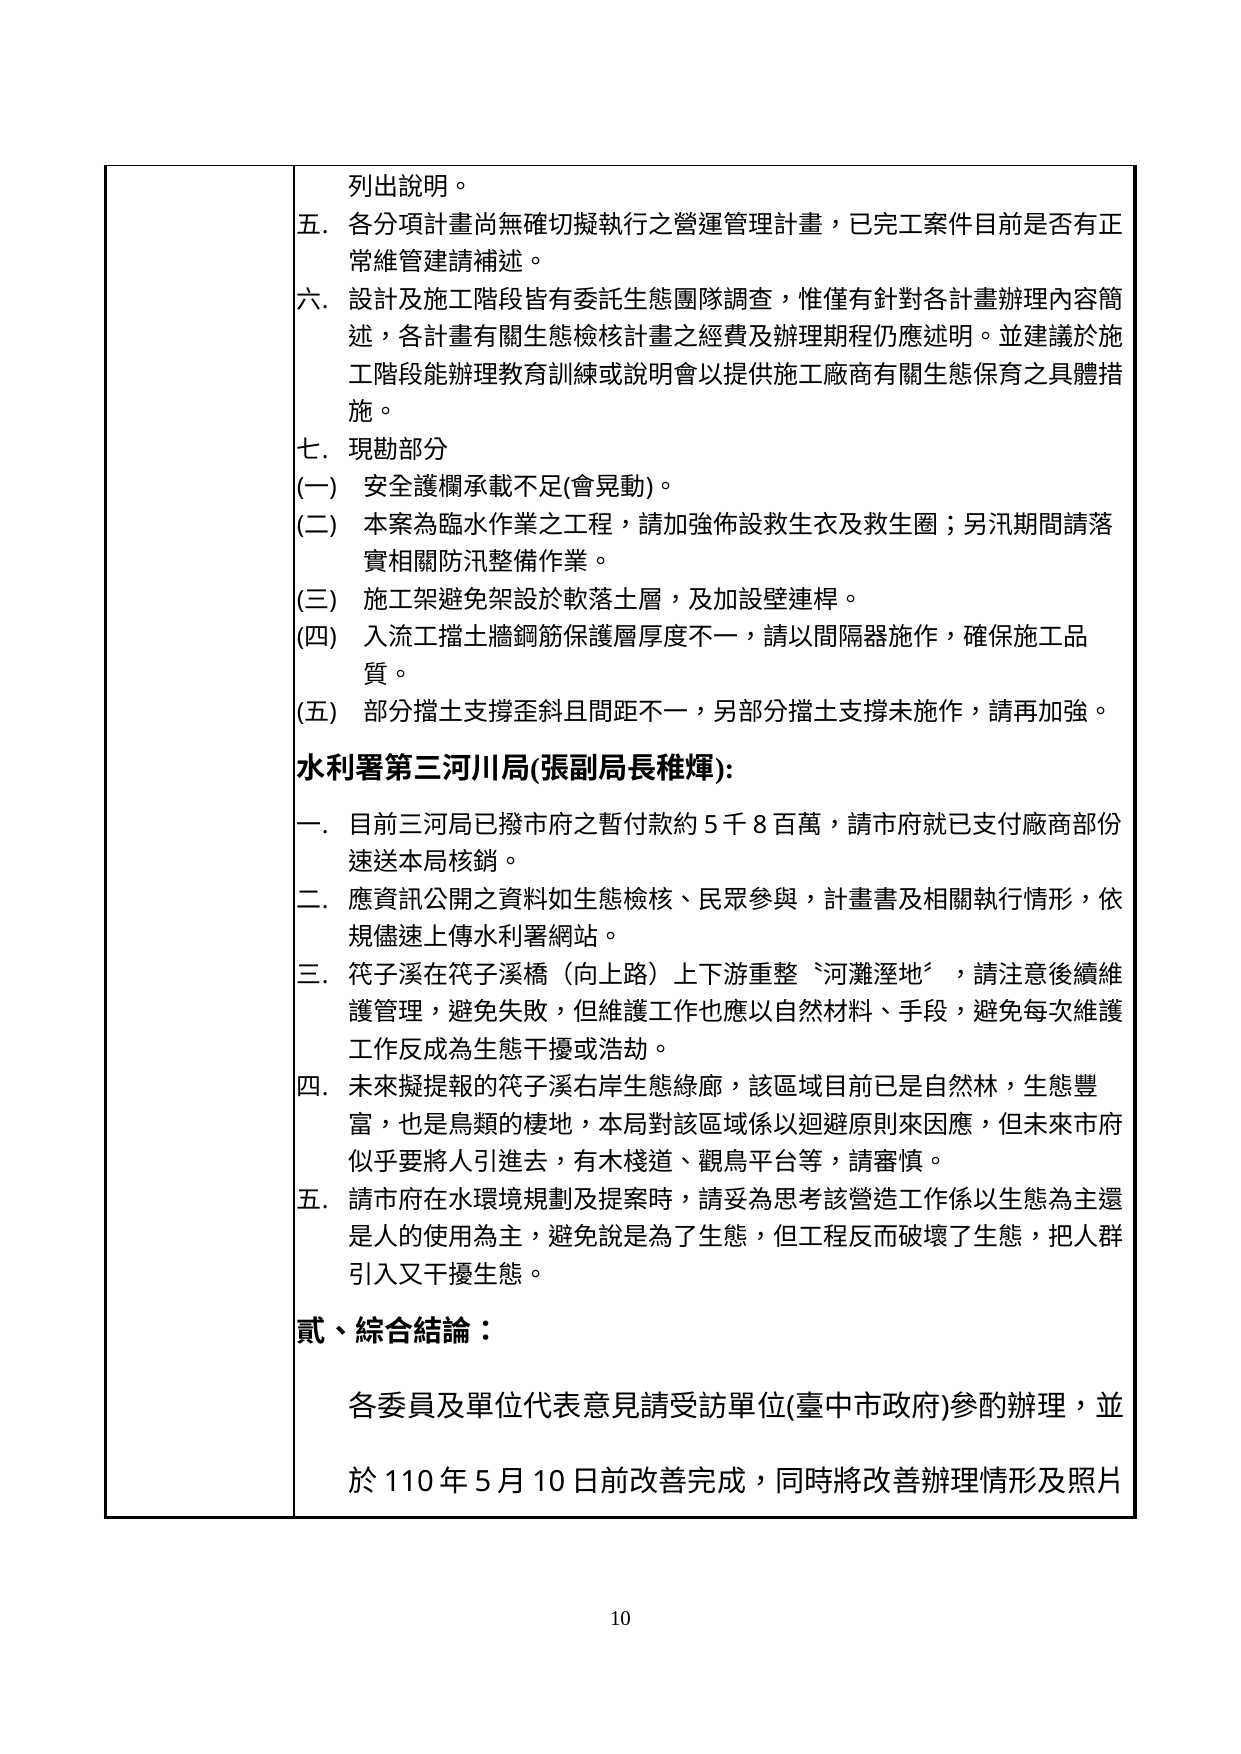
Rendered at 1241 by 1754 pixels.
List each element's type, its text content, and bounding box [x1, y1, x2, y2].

table_cell [107, 166, 293, 1516]
table_cell 壹、訪查暨現勘意見 翁委員義聰: 綠川 (一)水環境改善沒有都市常見的珠頸斑鳩，表示為劣化的｢都市生態系統｣， 建議種植其食草如種子。 (二)深潭的深度應標示深度，如30公分。 (三)蜻蜓只豆娘一種，建議補償其棲地及水質為保育標的之一。（但簡報中 有樂仙蜻蜓請說明） (四)黑板樹移除後的補償新種喬木、灌木等樹種，請補充。 (五)最後表列（含物種名）的關注物種、保護物種，請補充。 (六)人工設施過度設計，建議水岸種深根的喬木（如櫸木）。 山脚大排 (一)南勢坑溪，建議以樹鵲鰕虎及絨蟄蟹為關注物種，並給予工程及植栽的 建議。 (二)南勢溪，建議以爬蟲類為保護標的；另從螺貝類選出一種關注物種。 (三)請補充水生植物種類及應移除的外來種（如粉絲虎尾藻）。 柳川 (一)請標示土肉桂、水柳施工前的位置，及施工中是否移植。 (二)請於施工設計圖中標示移植的種類及其胸高直徑。 (三)缺乏對應到關注物種的食源，蝶蛾類的食草，白頭翁冬天的苦楝、 榕等。 旱溪排水 (一)建議以蜻蜓及鳥類為關注物種做為後續檢核依據。 (二)標示或表列保留或移植的樹木種類及數量。 (三)增列水域動物為關注物種。 笩子溪 (一)建議以本土魚類為關注物種，鳥類為生態指標。 (二)生態調查完之後應詳加分析選定關注物種，研提其棲地需求。 (三)｢設置鳥屋｣的保護對象是什麼﹖在簡報應說明。 建議 (一)規劃設計應考慮鳥獸蝶的棲所，缺乏對樹木的就地保留（含10〜30公分 的喬木）。 (二)請參考台南市巴克禮公園設置｢生態保育區｣禁止民眾進入。 (三)低矮植物兔仔菜、鵝仔菜等不起眼的植物，於草生地邊緣內應予保留。 (四)水蘊草、金魚藻、鱔、土虱等水生動物亦應關心關注。 (五)各計畫中應就生態系能量流及食物鏈考量，針對物種需求，擬訂保育策 略，如 (1)陽光→甜根子草→老鼠→石虎 (2)陽光→苦棟 花蜜→蜜蜂→鳥 成熟果實（黃褐色）→白頭翁 現勘: (一)增加部分滯洪池的深度可以於排水後維持1.5公尺的水深，以做為乾旱 季節野生動物之飲水源。 (二)滯洪池斜坡建議增加鳥類及昆蟲的食源，考慮到不同季節（月份），不 同日夜（蛾）的蜜源。 (三)邊坡建議種植本土澤蘭之類的蜜源。 (四)喬木可挖掘水坑，增加土壤含水量。 林委員煌喬: 配合「全國水環境改善計畫2.0」研提發展願景圖：回顧108年10月22日經濟部水利署二河局辦理「全國水環境改善計畫」第四梯次提案跨域共學營時，本人就曾建議台中市政府(下稱市府)可以更宏觀的角度，運用全國水環境改善計畫作為城市治理的重要策略。換言之，可整合水環境改善計畫市府過去已完成、執行中及未來擬爭取的水環境建設計畫，賦予一個響亮的核心價值，進而勾勒出全市完整的水環境建設願景籃圖。再以此願景籃圖及核心價值，來爭取預算逐一落實，並與民眾溝通及政績展現，將更具可行性及說服力。這張願景籃圖是遲早要做的，因為市府已推動了四批次的水環境改善建設計畫，水利署未來還有第五批次、第六批次…，最後市府要展現成果時，還是得呈現建設完成的籃圖。既然如此，與其無整體規劃，「想到那、做到那」、毫無章法的提案，導致完成後可能是散雜無章的圖像，不如先行擘劃發展願景圖，然後有計畫、按步就班、完整地逐一完成拼圖，將更見科學。)從今天的簡報P.2觀之，已能窺見核心價值(川流再造、韌性城市)，但仍僅能看到亮的建設，仍未能呈現質的建設想把台中市建構發展出什麼模樣的水環境；所幸水利署從第五批次推動方式及評核作業程序，已規定各縣市均應提出「水環境改善整體空間發展藍圖」，才能提報「全國水環境改善計畫」爭取辦理，是以，水環境發展願景藍圖，市府已非做不可，在此就不多言。不過，我們也發現，市府係以水系整合性、系統性、計畫性，並賦予一個亮眼的名目包裝提案、建設、行銷，更給各水系訂下發展目標及社會功能，並從該發展目標及社會功能的分析，引發出該水系各項建設的構想讓市府的水環境建設更具有特色、更加有故事性，殊值肯定。 落實生態檢核事宜： (一)從簡報中各項水環境建設計畫的生態檢核資料顯示，市府生態檢核團隊組織、操作步驟、保育策略與措施，尚屬合宜，尤其可見到各項計畫生態檢核辦理情形與生態友善措施，更屬難得？可是我們最想更想知道、也是最擔心的是，市府在設計、施工階段如何將生態檢核成果所列之友善生態的執行理念、策略及措施，加予落實。因為，我們訪查各縣市政府執行全國水環境改善計畫情形時發現，目前碰到的最大瓶頸是，「如何將生態檢核團隊的知識與經驗，引入公務體系，並落實於水利建設。」這也是水環境建設計畫最被忽略，而亟待強化的一環，而要如何落實生態檢核作業呢： 1.規劃階段：環視各縣市全國水環境改善計畫經過四梯次提案的洗禮後，大致上已能重視核定規劃階段的生態檢核，當然各縣市仍有良莠不齊情形，(1)有些甚至流於制式化、聊備一格，僅為符合審查要求而已；(2)有些生態檢核成果尚可，但因尚無法完全掌握計畫的設計與工作內容，並未真正就各項工程範圍，實際進行生態檢核，掌握生態的現狀(尤其是因施工將造成環境永久改變的區域)。導致所提之保育對策，僅能流於泛泛(或放諸四海皆可用)的建言，並未真正研提該工程對應且適切地的生態保育措施。因此，要再提醒市府未來應督促生態檢核團隊一定要詳細調查，確實掌握生態的現狀，因為只有確實掌握計畫工區生態的現狀，才能釐清各項工程進行可能造成生態的影響，也只有如此才能研擬對應且適切地保育策略與措施，以及提出工程顧問公司真實受用的工程配置方案。 2.設計階段：當進入設計階段後，理論上，生態檢核應在設計階段扮演重要角色，是即應將生態檢核成果的重點，回饋融入設計中。然而，當審視各縣市所提設計書圖時，幾乎未見生態檢核的相關內容(如果有亦僅注意到植栽工程部分)，這令人納悶核定規劃階段投入那麼多資源進行生態檢核，卻未能回饋於設計中，加以落實，殊為可惜。原因可能有兩類：一類是大部分縣市生態檢核工作，全部心力皆僅止於水環境計畫通過水利署核定，當計畫審查通過後，生態檢核團隊就結束任務，而工程顧問公司對於生態檢核相關事宜，又非常陌生，甚至不知道如何運用生態檢核成果，如此，設計書圖文件就很難掌握生態檢核的精髓。另一類是詳實的生態檢核是包含在設計標，造成生態檢核相關作業與細部設計同步進行，因為生態檢核完成報告，會有時間落後，所以實際上會是「細部設計」走在「生態檢核」的前頭，如此，不是「設計」與「生態檢核」成為兩條平行線，沒有交集；不然，就是細部設計時無生態資料可用，導致細部設計書圖文件，幾乎未見生態檢核的相關內容。因此，建議市府要問問工程顧問公司：(1)如何運用生態檢核報告(不能束諸高閣)；(2)生態檢核報告所提的生態策略或措施，打算如何處理？(3)那些措施已回饋體現於細部設計中？(4)如不知如何運用或有不足處，請不要忘了，可再要求生態檢核團隊補充。此外，還要督促工程顧問公司確實辦理下列事項： (1)工程顧問公司應將生態檢核成果及所提的生態保育策略與措施，回饋融入設計中，並與生態檢核團隊討論細部設計圖說的可行性及妥適性，俾能作更有把握、對生態影響最小的最佳設計。 (2)工程顧問公司應與生態檢核團隊討論，篩選出那些所提保育措施，應轉化成承商應遵守及監工督導可明確清楚的契約規範，於契約中明確規範生態注意事項，並進一步臚列於細部計畫與預算書圖文件內，俾作為後續施工監造之依據。 3.施工階段：眾所周知，施工階段的承商及工人，對於生態檢核的相關事宜，較為陌生，因此，最好能要求承商於施工前應與生態檢核團隊討論，於施工計畫書提出「生態檢核執行計畫」，其內容應包括：訂定生態檢核施工要領、建置專業生態團隊及生態檢核流程圖、說明施工擾動範圍及生態應對、生態自主檢查表(應扣合生態保育措施，就個案嚴謹設計檢驗項目，並納入品質計畫書)、開工明會納入生態保育措施宣導、種原採種、保存、育苗及表土保存、外來物種清除辦理、生態監看及異常通知等。此外，品質計畫審查意見表之審查項目、監造計畫書監造權責劃分表之工作項目等，亦應有生態檢核的相關作為 (按：目前生態自主檢查表之檢查內容，大多聊備一格，而應著重於保全對象，以及承商應特別注意落實的保育措施等)。 4.最後，本人覺得還有一個很重要關鍵，是即建議市府應建立能貫穿水環境改善工程生命週期，全程督導落實生態檢核作業的可行機制：可由水環境改善輔導顧問團擔任此項任務，除適時督導各計畫之生態計畫書內容的執行情形外，應辦理水環境建設工程現地勘查，管考生態檢核作業落實情形，施工單位遇到問題時，並應提出改善建議及協助解決問題。 確實公民參與及資訊公開：從市府簡報資料發現，資訊公開部分採簡潔的新聞標題描繪建設成果，透過媒體的渲染，倍感溫馨、倍增可看性。至於公民參與部分，除以照片實景呈現外，也將相關公民參與的(會議)資料消化整理，並以公民關切議題方式呈現，且進一步說明設計階段的參採辦理情形，清楚明白，值得肯定。惟如能進一步告訴我們反面意見，又作何處理？以及溝通的重點、溝通對象包括有那些在地意見領袖、生態保育團體及專業人士(尤其長期關切本工程區域的學者專家及NGO團體)等，那就更完整了。 精進維護管理工作： (一)建設容易維護難，全國水環境改善計畫審查時，特別關切提案計畫之生態檢核、公民參與、資訊公開及營運管理等相關工作，其中本人覺得工程完成後的營運管理，是目前水環境建設最弱的一環，更是國內公共工程長久以來的痛。 (二)市府辦理之四梯次水環境建設計畫，大致已完成，簡報資料部分水系已能呈現後續維護管理的計畫及建設成果，未能呈現的水系，仍請補齊。其實，我們並不擔心市府維管的組織架構、經費來源及工作內容。我們比較擔心的是，市府的維管工作看來仍僅側重於人為設施之維護，人為設施之維管，當然必要且重要，只是光這樣就僅能透過完工前與完工後照片，來呈現計畫的成果與效益。所以，我們常看到各縣(市)政府簡報秀出施工前後的照片，強調施工後變乾淨、漂亮、安全了，這些固然可獲得外行的看熱鬧，拍手叫好；但當面對內行看門道的NGO團體質疑：「乾淨、漂亮、安全」是人要的，生態又不要這些，就無言以對；NGO團體關切的是：生態環境有沒有更友善了、生態有沒有更多樣了、生態族群有沒有增加了；而要能滿足他們的要求，就要能掌握生態改善的具體數據及事實。 (三)尤其，「全國水環境改善計畫」名稱既稱為「改善」，掌握生態改善的具體數據及事實，除為滿足NGO團體的關切外，才能讓建設成果供市府講故事、展現政績。因此，建議可提出下列各項落實成果，以彰顯各項計畫的生態效益： 1.利用水利工程快速棲地生態，評估比較各項計畫工程範圍建設前後的棲地生態分數(部分水系已有能呈現，可是我們要建議，應進一步於各項計畫執行前就設定該計畫執行完成後，該計畫工程範圍之棲地生態可達的分數目標，而為達該設定分數，則水的特性、水陸域過渡帶及底質特性、生態特性等各面向，宜各自提升多少分數，進而具體規劃各個子項應配合辦理那些棲地維護工作，俾利能儘量回饋於細部設計中)。 2.統計比較建設前後的透水鋪面、新植栽綠化面積(部分水系亦有呈現)。 3.如何減少燈光對周圍生態環境影響的積極作為。 4.外來物種清整成果。 5.對水體水質淨化、水量多元利用及逕流分擔、承洪韌性的貢獻。 6.有無設計生態、棲地環境的友善設施，以及對自然景觀連續及生物多樣性等成果。 7.生態檢核施工前後物種族群的比較分析。 (四)當然，完工後維護管理階段很重要的工作，就是定期監測計畫範圍棲地品質；並追蹤生態保全對象狀態與其他生態課題觀測；以及評估該工程生態保育措施的執行成效等，如此才能真確掌握上述6、7巷生態改善的具體數據及事實。 對生態檢核團隊的期許： (一)生態檢核除了盤點生物種類外，更重要的是應盤點生態條件與空間，故除應繪製生態關注區域，並就生態保全對象造冊，以及提出未來可採行的生態友善策略或措施外。建議應再檢視各項計畫的生態環境，屬工區範圍內的陸域或水域，有無亟待改善的地方，可提出具體建議，進而設計、施工改善完成。換言之，請多運用「補償」(其實應為「生態增益」)策略，主動去發現、去做，而非被動地僅針對受工程干擾的環境，不得不研究在原地或異地補償的作為。因此，應檢視各計畫工區範圍，有無需「補足其生態環境零碎化」，或「豐富物種棲地多樣性需求」的地方，可藉由工程的進行，順勢加以改善，來強化陸域、水域，藍、綠網絡的連結性及生物多樣性，如此人親近水才有意義。(這一點只有生態檢核團隊才有此敏感度，工程顧問公司無此專業，故應由生態檢核團隊檢視提出，再由工程顧問公司設計) (二)盤點計畫鄰近生態環境，並運用執行中計畫的基地潛力，思考如何與之連結，進而提出有助與鄰近生態環境物種分布及擴展的設計，然後加以串連成陸域、水域完整的生態環境，如此將可成為各項水環境改善計畫的亮點，日後參選水環境大賞，獲獎機率將會大增。 (三)最後，就以市府旱溪排水水環境及鄰近區域設施改善(第二標)參加本年水環境大賞未能入選，本人的評選原因提供參考：該工程透過梳理水利園區樹林雜亂問題，並修整原有景觀池引入旱溪水流，且建造雲、彩橋串聯兩岸民眾交流，雖營造出友善親近水岸景觀空間，但也暴露1.只看到景觀，沒有看到生態；2.感覺均僅在擴充人為活動空間；3.沒有看見找回河川的生命力、找回生態生機的積極企圖心，稍微可惜。因此建議園區部分地區可朝生態棲地的營造規劃，再增植適合生態檢核具指標(或亮點)性之物種覓食及棲息的複層次植栽，俾利該等物種之分布及擴展。尤其景觀池應栽種淨化、低維管、挺水植物及設置生態浮島，一方面淨化水質再回注旱溪，且成為旱溪魚蝦庇護、孵育場域，新生命再源源不絕地回歸旱溪，以強化水利園區與旱溪的連結，真正做到園區空拍所見魚的景觀，實現園區經改造後讓溪裡魚兒往返水利園區的情景；另方面營造濕地意象，讓地方民眾漫步園區或從雲、彩橋船首俯瞰時，增加親水及停留點，亦能觀察當地多樣性生態。如此該工程將可從做得很好的84分，一躍而過水環境得獎85分以上的門檻。 (差這一分就是有待生態檢核團隊的敏感提醒) 現勘意見： (一)旱溝排水水環境改善計畫中部科學(后里)園區綠10-2溪畔景觀池工程(下稱本工程)，植栽工程仍請採用臺灣原生種為主，同時，應預防潛在的生物污染問題，是即應檢查植栽土壤與植物體上，有無外來入侵種之散殖體，如紅火蟻防治、班腿樹蛙等。 (二)可再盤點本工程鄰近生態環境，並思考如何利用中部科學(后里)園區綠10-2溪畔景觀池的基地潛力，加以連結，進而設計有助旱溝排水流域物種分布及擴展的生態廊道，串連成陸域、水域完整的生態環境，從而凸顯旱溝排水水環境改善計畫的亮點。 陳委員郁屏： 生態檢核 (一)生態檢核報告書提到「生態檢核目的在於將生態考量事項融入治理工程中，以加強生態保育措施之落實，減輕治理工程對生態環境造成的負面影響。」但水環境相關計畫並非治理工程，不建議採此定義，執行上也不適用迴避縮小減輕補償，而應該是藉此機制讓生態專業實質參與規劃設計，以確認水環境計畫不偏離「維護、修復河川生命力」的核心價值。 (二)目前檢核表與報告都未說明工程內容與生態設計，亦未呈現各項計畫前後環境有哪些變化與改善，這是非常可惜的事。建議輔導團隊多從生態復育的觀點探討該計畫調整改善了哪些生態功能、如何促進生態系服務價值。 (三)生態檢核在規劃階段的工作目標為「生態衝擊的減輕及因應對策的研擬，決定工程配置方案。」評估工程的生態衝擊，應將文獻蒐集與現地調查整合建立環境基線。相關報告裡雖然做了很多生態調查，但並未將文獻與調查結果綜整呈現出環境現況與工程影響，無法有效反映提案內容對生態的潛在衝擊(包括正向與負向)進而研擬因應對策。 民眾參與 (一)各案都提到有積極召開地方說明會，且獲得地方認可，但未說明實質的規劃內容與進行方式，推測為常見的說明會型態。由上而下的景觀亮點設計或許可以透過說明會獲得地方接受，然而理想的在地參與應藉由更具包容性的活動，讓參與者交流分享在地水環境文史，凝聚在地對水環境修復的想像與期待，在構思規劃前期成為意見討論的主體。 (二)民眾參與應該作為公部門與居住者的良性互動機制，開放性討論不是任由地方代表主導意見方向，而是在規劃專業者的協助下，共同思考如何能重建城市水環境衰弱的生態功能，包括水資源的涵養、滯洪承洪的韌性、碳吸存、微氣候調節與原生物種的棲地維護等。 資訊公開 (一)資訊公開不等於媒體露出，最重要的功能是即時將正確資訊對外界公開，達到透明決策與溝通交流的目的。因此在規劃前期邀集民眾參與前後、在設計完稿要施工前、以及完工驗收進入營運的初期這三個時間點，都應該將階段性的計畫內容連同生態檢核報告整理成可閱讀形式對外公開，並主動通知關注此議題的公民組織與在地社群，這是政府責任治理的重要環節。 (二)環境變遷的當代，水環境計畫不應為營造而營造，而是為了提升水環境的生態功能，需維護珍貴的水資源。資訊公開也具有傳達營造理念的責任，若實際上有朝生態復育方向操作，相關報告宜再加強具體內容的論述說明，例如筏子溪、東大溪計畫是從流域角度進行生態復育，但目前報告相關描述並不完整，甚為可惜。 水環境藍圖 (一) 水環境一直被詬病只從「河段」尺度照顧人的需求，欠缺流域尺度的整體規劃，就像有病症卻只吃成藥而不就醫診斷，這顯示了發展藍圖計畫的重要性。期待未來的藍圖計畫能藉由在地參與，疏理出台中地區水文環境的變遷，了解城市水道如何從過去的灌、排水轉換成現今的排污與承洪，了解各流域的特性與關係，才能發展出以修復生態為導向的設計方案。 內政部營建署： 未結案者請速辦理結案，並請後續編列維護管理預算。 環保署： 前瞻第二批次計畫皆已完工，請加速驗收作業儘速辦理尾款請領，並將已撥款項實支後，函送經費執行情形表，以辦理已撥經費轉正。完成全部經費執行後，請至本署｢補助計畫經費網路系統｣填報經費執行情形及申請結案，並將結案報告表函送本署辦理結案，以上務必於今年度內完成。 前瞻第三批次計畫，請於確保工程品質原則下，加速計畫執行，以及加速各案估驗進度、已撥款項實支，並函後經費執行情形表辦理已撥經費轉正，另於工程完成驗收後，儘速請領尾款。 多數案件皆已完工，現行各工程水質改善成效，是否皆有達到預期效益目標，簡報多數案件未提及，請再補充說明。 交通部觀光局： 生態檢核週期可再研議，應延長至維運管理階段，例如前瞻第一階段，段具有生態指標的黎明溝、南勢溪、南勢坑溪等三案，只有施工時生態調查，報告或資料未見完工後持續追蹤的生態棲地、物種或復（撫）育成效。 水環境工程改善水質，除了截流現地礫間等工法改善水質，生態棲地或類溼地減污的成效，除應由例年追蹤水質變化及成因來達到優化改善，相關回饋資料亦可作為未來設計參考或水環境提案的依據。 公民參與的部份也可加強全週期論述，規設時工作坊參與，到完工營運持續與社區民眾結合，建、教、休憩、觀光併行發展。 小結，生態調查與水質改善調查應持續進行。另台中市水環境觀光場域，亦可行銷納入中彰投觀光旅遊帶的行銷推廣。 經濟部水利署(河海組)： 本署先前已有建置專屬資訊公開平台供各縣市政府上傳各核定案件各生命周期階段工作應辦理資訊公開資料，以落實資訊公開工作，惟截至目前僅市府尚未將先前核列1~4批次案件上傳該資訊公開平臺，請市府於1周內儘速將資料上傳至本署資訊公開平臺。 部分案件(如柳川、旱排、旱溝排水等)僅說明辦理公民參與時間及場次，未提及有無遭遇困難或地方反映主要問題及其解決對策，請再補充說明。 目前已完工案件(如綠川、柳川、旱排等)，完成樣貌有增加民眾親近水岸的動機，惟簡報僅敘述水質改善情況及辦理生態保育對策方式，建議補充完成案件施工前、後基地生態改善情況，以利瞭解基地生態環境回復情況，讓計畫除能提供親近水岸空間環境，也兼顧保有或改善基地生態功能，讓計畫推動能更受民眾肯定。 經濟部水利署(工務組)： 簡報內容未依訪查計畫規定之簡報大綱章節編撰；另雖有分項計畫規劃惟未有轄區內有關前瞻計畫之系統規劃(包括已提報完成及未來施作區域之目標)，即整體計畫願景及建設目標之完整陳述。 經費執行情形，無於總表呈現總執行率及總支用比等，另自籌經費部分亦未說明，無法瞭解台中市府預算執行情況。 分項工程執行情形表未敘明期程管控，如進度、用地取得及辦理情形等建議能於表中列出。 工程查核及督導情形，建議能將各次查核督導分數及缺失改善完成期程列出說明。 各分項計畫尚無確切擬執行之營運管理計畫，已完工案件目前是否有正常維管建請補述。 設計及施工階段皆有委託生態團隊調查，惟僅有針對各計畫辦理內容簡述，各計畫有關生態檢核計畫之經費及辦理期程仍應述明。並建議於施工階段能辦理教育訓練或說明會以提供施工廠商有關生態保育之具體措施。 現勘部分 安全護欄承載不足(會晃動)。 本案為臨水作業之工程，請加強佈設救生衣及救生圈；另汛期間請落實相關防汛整備作業。 施工架避免架設於軟落土層，及加設壁連桿。 入流工擋土牆鋼筋保護層厚度不一，請以間隔器施作，確保施工品質。 部分擋土支撐歪斜且間距不一，另部分擋土支撐未施作，請再加強。 水利署第三河川局(張副局長稚煇): 目前三河局已撥市府之暫付款約5千8百萬，請市府就已支付廠商部份速送本局核銷。 應資訊公開之資料如生態檢核、民眾參與，計畫書及相關執行情形，依規儘速上傳水利署網站。 笩子溪在笩子溪橋（向上路）上下游重整〝河灘溼地〞，請注意後續維護管理，避免失敗，但維護工作也應以自然材料、手段，避免每次維護工作反成為生態干擾或浩劫。 未來擬提報的笩子溪右岸生態綠廊，該區域目前已是自然林，生態豐富，也是鳥類的棲地，本局對該區域係以迴避原則來因應，但未來市府似乎要將人引進去，有木棧道、觀鳥平台等，請審慎。 請市府在水環境規劃及提案時，請妥為思考該營造工作係以生態為主還是人的使用為主，避免說是為了生態，但工程反而破壞了生態，把人群引入又干擾生態。 貳、綜合結論： 各委員及單位代表意見請受訪單位(臺中市政府)參酌辦理，並於110年5月10日前改善完成，同時將改善辦理情形及照片彙整成冊，函送經濟部並副知其他訪查部會辦理結案。 [295, 166, 1133, 1516]
